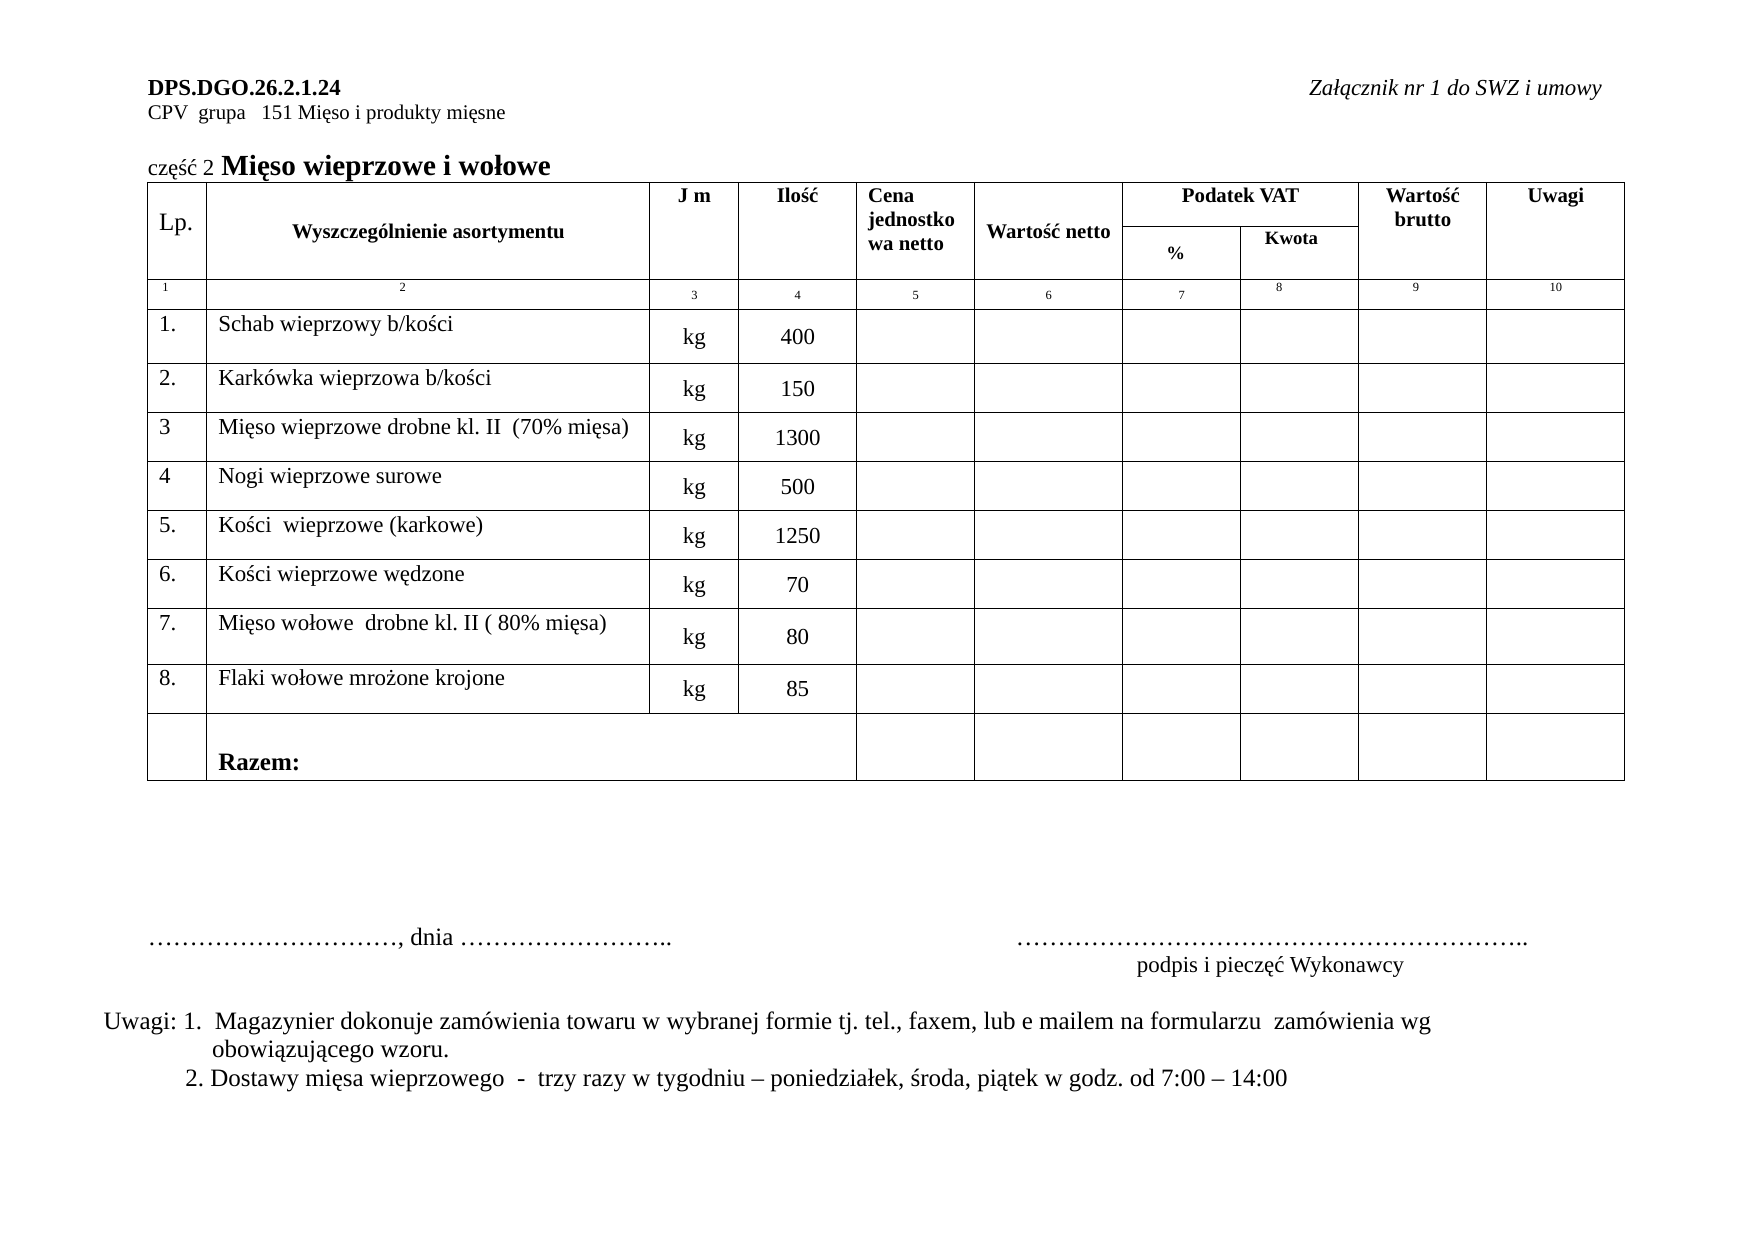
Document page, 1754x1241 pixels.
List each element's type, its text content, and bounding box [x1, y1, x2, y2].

table_cell 5. [148, 511, 206, 559]
table_cell [1625, 510, 1754, 559]
table_cell [1359, 413, 1486, 461]
table_cell [975, 413, 1122, 461]
text DPS.DGO.26.2.1.24 Załącznik nr 1 do SWZ i umowy [148, 74, 1606, 100]
table_cell [1625, 363, 1754, 412]
table_cell [1123, 511, 1240, 559]
table_cell [1241, 665, 1358, 712]
table_cell [857, 560, 974, 608]
table_header Wartość netto [975, 183, 1122, 279]
table_cell [1487, 665, 1624, 712]
table_cell [1359, 609, 1486, 663]
table_cell [857, 511, 974, 559]
table_cell [975, 665, 1122, 712]
table_cell [1625, 412, 1754, 461]
text podpis i pieczęć Wykonawcy [148, 951, 1606, 977]
table_cell [857, 665, 974, 712]
table_cell 1 [148, 280, 206, 309]
table_header J m [650, 183, 738, 279]
table_cell [1241, 310, 1358, 363]
table_cell [1625, 279, 1754, 309]
table_cell [1359, 364, 1486, 412]
table_cell [1123, 560, 1240, 608]
table_cell 6 [975, 280, 1122, 309]
table_cell 8 [1241, 280, 1358, 309]
table_cell [1625, 226, 1754, 279]
table_cell [1241, 462, 1358, 510]
table_cell [1487, 462, 1624, 510]
table_header Podatek VAT [1123, 183, 1358, 226]
table_header Lp Lp. [148, 183, 206, 279]
table_cell Schab wieprzowy b/kości [207, 310, 649, 363]
table_cell kg [650, 665, 738, 712]
table_cell kg [650, 462, 738, 510]
table_cell 2 [207, 280, 649, 309]
table_cell Mięso wołowe drobne kl. II ( 80% mięsa) [207, 609, 649, 663]
table_cell [1359, 462, 1486, 510]
table_cell 1300 [739, 413, 856, 461]
table_cell [1625, 664, 1754, 712]
table_cell [1487, 560, 1624, 608]
table_cell [1487, 609, 1624, 663]
text 2. Dostawy mięsa wieprzowego - trzy razy w tygodniu – poniedziałek, środa, piątek w godz. od 7:00 – 14:00 [148, 1063, 1606, 1092]
table_cell [1123, 714, 1240, 779]
table_header Cena jednostkowa netto [857, 183, 974, 279]
table_cell [1241, 364, 1358, 412]
table_cell 2. [148, 364, 206, 412]
table_cell [1359, 665, 1486, 712]
table_cell 1250 [739, 511, 856, 559]
table_cell [1123, 310, 1240, 363]
table_header Uwagi [1487, 183, 1624, 279]
table_cell [1359, 560, 1486, 608]
table_cell [857, 714, 974, 779]
table_cell 1. [148, 310, 206, 363]
table_cell 9 [1359, 280, 1486, 309]
table_cell Razem: [207, 714, 856, 779]
table_cell kg [650, 560, 738, 608]
table_cell Karkówka wieprzowa b/kości [207, 364, 649, 412]
table_cell [1625, 559, 1754, 608]
table_cell [857, 462, 974, 510]
table_cell [1625, 461, 1754, 510]
table_cell [857, 310, 974, 363]
table_cell kg [650, 511, 738, 559]
table_cell [975, 714, 1122, 779]
table_cell [975, 609, 1122, 663]
table_cell [1123, 462, 1240, 510]
table_cell [1487, 364, 1624, 412]
table_cell 7 [1123, 280, 1240, 309]
table_cell 3 [650, 280, 738, 309]
table_cell [1359, 714, 1486, 779]
table_cell Kwota [1241, 227, 1358, 279]
text Uwagi: 1. Magazynier dokonuje zamówienia towaru w wybranej formie tj. tel., faxem, lub e mailem na formularzu zamówienia wg obowiązującego wzoru. [103, 1006, 1606, 1063]
table_cell 3 [148, 413, 206, 461]
table_cell [975, 364, 1122, 412]
table_cell Nogi wieprzowe surowe [207, 462, 649, 510]
table_cell [1487, 310, 1624, 363]
table_cell [1241, 609, 1358, 663]
table_cell [1625, 309, 1754, 363]
table_cell 70 [739, 560, 856, 608]
table_cell [857, 609, 974, 663]
table_header Wartość brutto [1359, 183, 1486, 279]
table_cell 4 [148, 462, 206, 510]
table_cell Mięso wieprzowe drobne kl. II (70% mięsa) [207, 413, 649, 461]
table_cell 500 [739, 462, 856, 510]
table_header Ilość [739, 183, 856, 279]
table_cell [975, 462, 1122, 510]
table_cell 85 [739, 665, 856, 712]
table_cell [1241, 511, 1358, 559]
table_cell [1625, 713, 1754, 779]
table_cell [1625, 608, 1754, 663]
table_cell Flaki wołowe mrożone krojone [207, 665, 649, 712]
table_cell [1241, 714, 1358, 779]
table_cell 400 [739, 310, 856, 363]
text część 2 Mięso wieprzowe i wołowe [148, 148, 1606, 182]
table_cell [1487, 511, 1624, 559]
table_cell kg [650, 609, 738, 663]
table_cell 10 [1487, 280, 1624, 309]
text …………………………, dnia …………………….. …………………………………………………….. [148, 922, 1606, 951]
table_cell [1123, 665, 1240, 712]
table_cell 5 [857, 280, 974, 309]
table_cell [1487, 714, 1624, 779]
table_cell % [1123, 227, 1240, 279]
table_cell [975, 310, 1122, 363]
table_cell [1359, 310, 1486, 363]
table_cell [1241, 413, 1358, 461]
table_cell [148, 714, 206, 779]
table_header Wyszczególnienie asortymentu [207, 183, 649, 279]
table_cell [1241, 560, 1358, 608]
table_cell [1123, 609, 1240, 663]
table_cell 6. [148, 560, 206, 608]
text CPV grupa 151 Mięso i produkty mięsne [148, 100, 1606, 124]
table_cell 7. [148, 609, 206, 663]
table_cell kg [650, 364, 738, 412]
table_cell [975, 560, 1122, 608]
table_cell [857, 413, 974, 461]
table_cell [975, 511, 1122, 559]
table_cell [1487, 413, 1624, 461]
table_cell kg [650, 413, 738, 461]
table_cell 4 [739, 280, 856, 309]
table_cell [1123, 364, 1240, 412]
table_cell 8. [148, 665, 206, 712]
table_cell [1123, 413, 1240, 461]
table_header [1625, 182, 1754, 226]
table_cell 80 [739, 609, 856, 663]
table_cell Kości wieprzowe wędzone [207, 560, 649, 608]
table_cell [1359, 511, 1486, 559]
table_cell Kości wieprzowe (karkowe) [207, 511, 649, 559]
table_cell [857, 364, 974, 412]
table_cell 150 [739, 364, 856, 412]
table_cell kg [650, 310, 738, 363]
